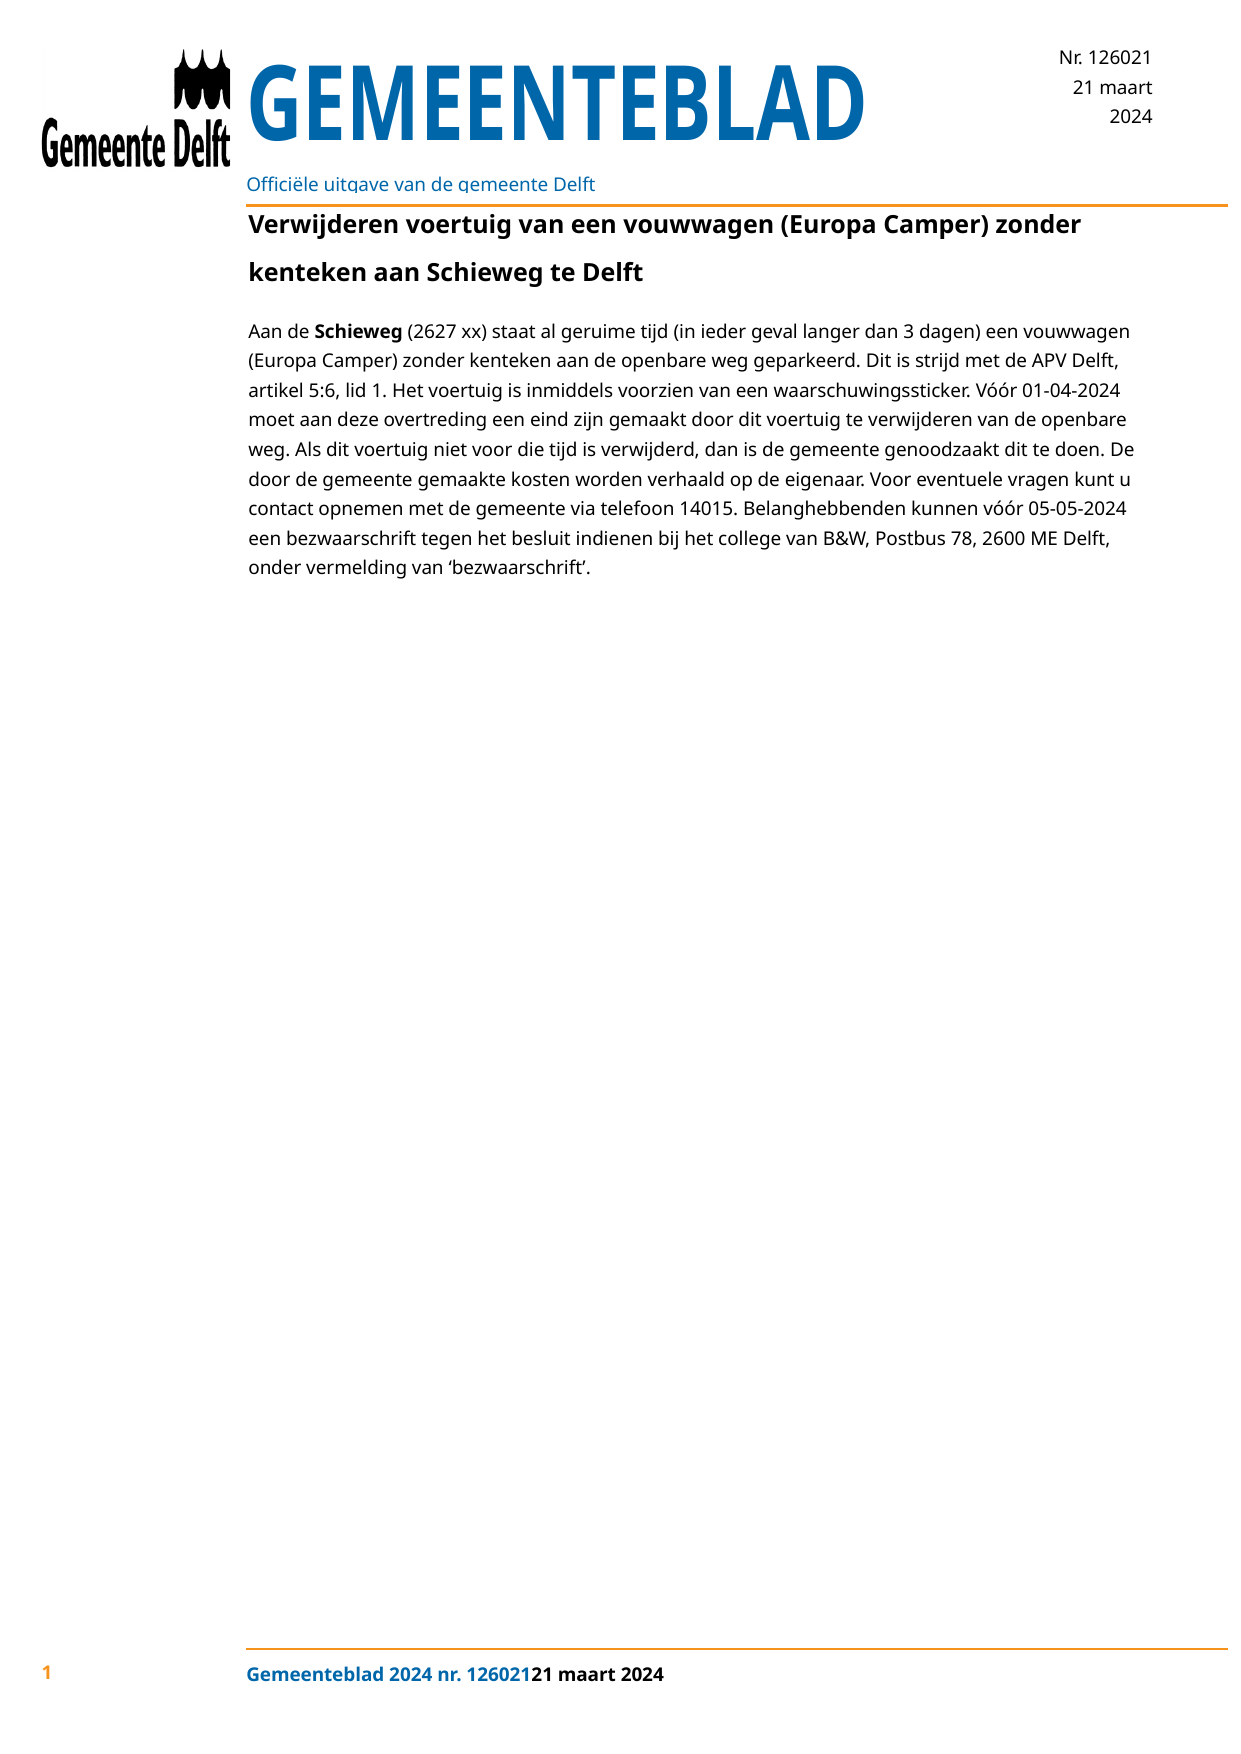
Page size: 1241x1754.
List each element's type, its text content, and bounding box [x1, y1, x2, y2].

picture [41, 47, 231, 172]
text Aan de Schieweg (2627 xx) staat al geruime tijd (in ieder geval langer dan 3 dagen) een vouwwagen (Europa Camper) zonder kenteken aan de openbare weg geparkeerd. Dit is strijd met de APV Delft, artikel 5:6, lid 1. Het voertuig is inmiddels voorzien van een waarschuwingssticker. Vóór 01-04-2024 moet aan deze overtreding een eind zijn gemaakt door dit voertuig te verwijderen van de openbare weg. Als dit voertuig niet voor die tijd is verwijderd, dan is de gemeente genoodzaakt dit te doen. De door de gemeente gemaakte kosten worden verhaald op de eigenaar. Voor eventuele vragen kunt u contact opnemen met de gemeente via telefoon 14015. Belanghebbenden kunnen vóór 05-05-2024 een bezwaarschrift tegen het besluit indienen bij het college van B&W, Postbus 78, 2600 ME Delft, onder vermelding van ‘bezwaarschrift’. [248, 318, 1152, 580]
text Verwijderen voertuig van een vouwwagen (Europa Camper) zonder kenteken aan Schieweg te Delft [248, 207, 1152, 288]
